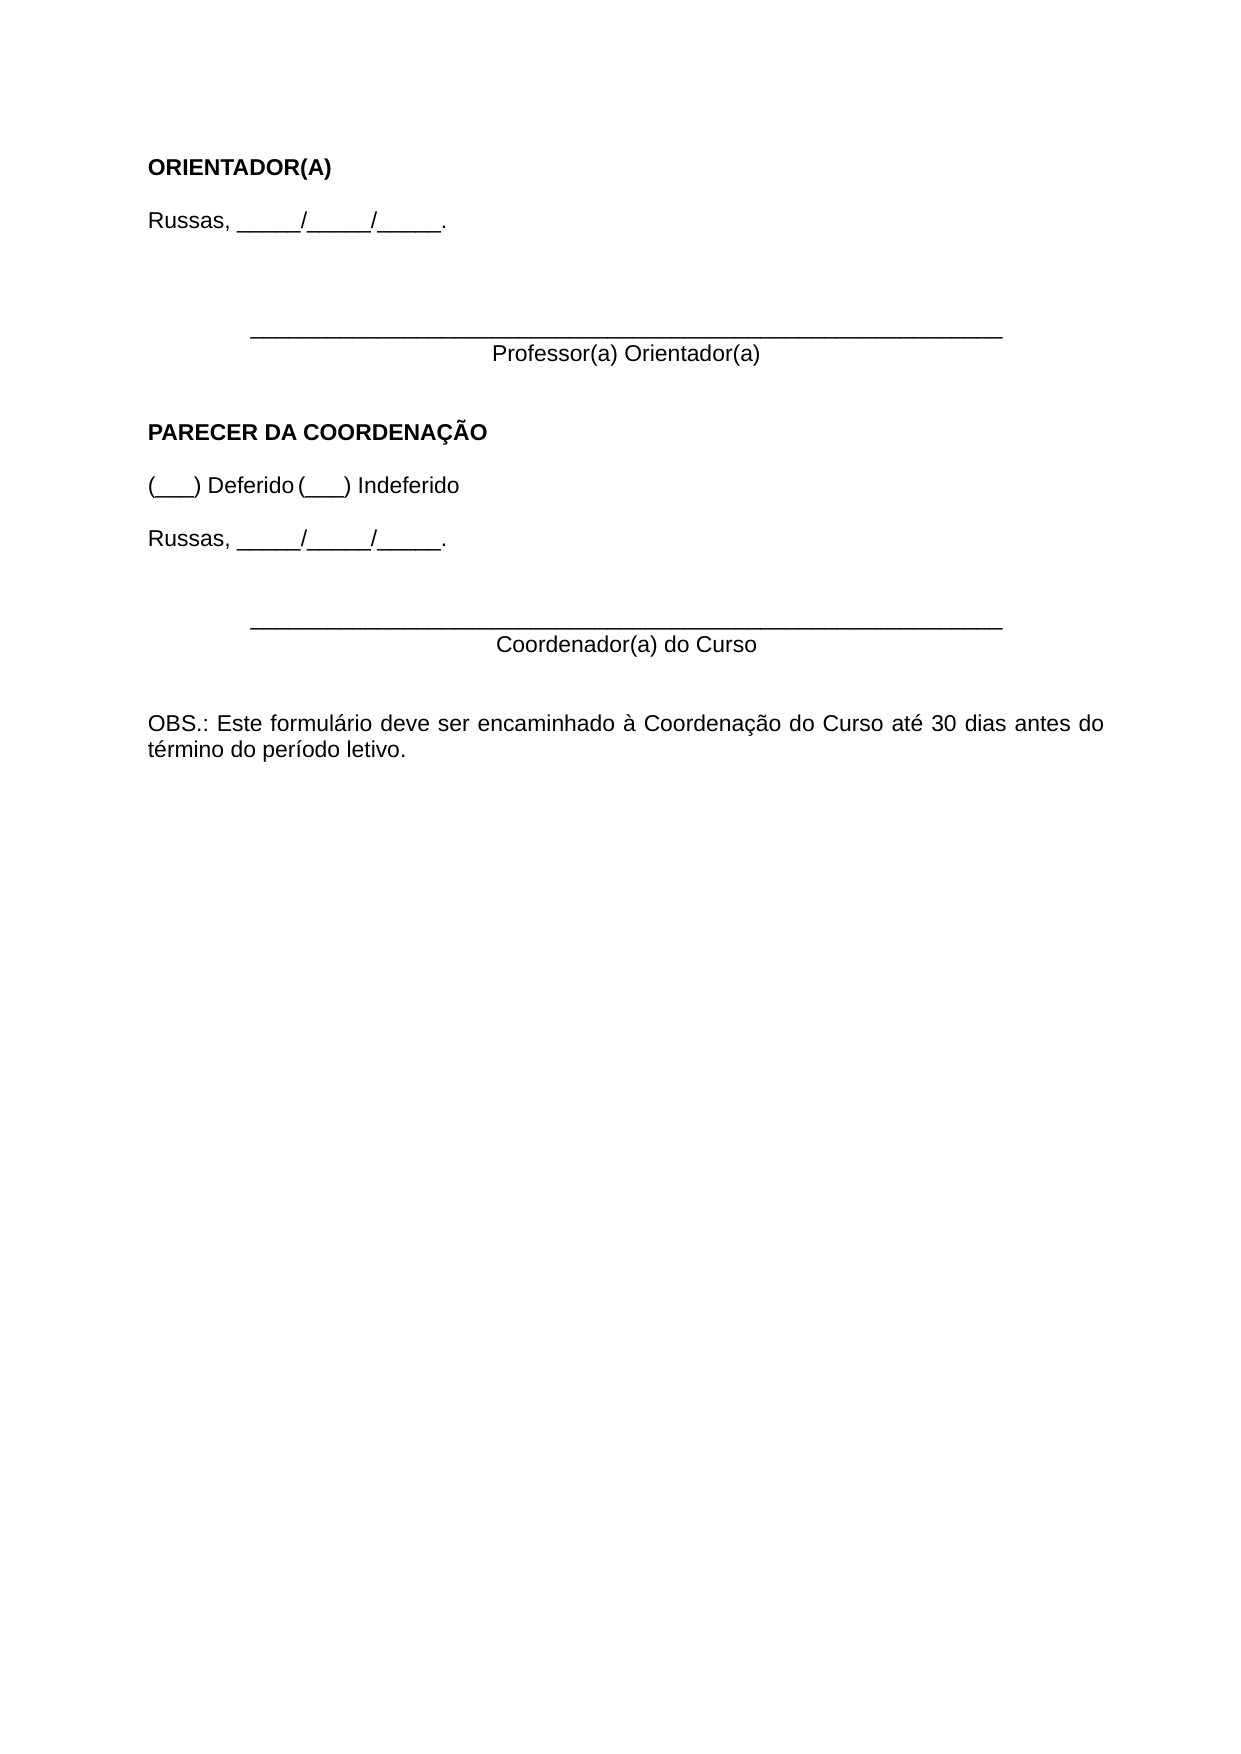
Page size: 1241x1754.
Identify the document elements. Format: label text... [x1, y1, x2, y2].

text PARECER DA COORDENAÇÃO [148, 419, 1105, 445]
text (___) Deferido (___) Indeferido [148, 472, 1105, 498]
text ___________________________________________________________ [148, 604, 1105, 631]
text Coordenador(a) do Curso [148, 631, 1105, 657]
text ___________________________________________________________ [148, 313, 1105, 339]
text Russas, _____/_____/_____. [148, 207, 1105, 234]
text Professor(a) Orientador(a) [148, 339, 1105, 366]
text OBS.: Este formulário deve ser encaminhado à Coordenação do Curso até 30 dias antes do término do período letivo. [148, 710, 1105, 763]
text ORIENTADOR(A) [148, 154, 1105, 181]
text Russas, _____/_____/_____. [148, 525, 1105, 551]
